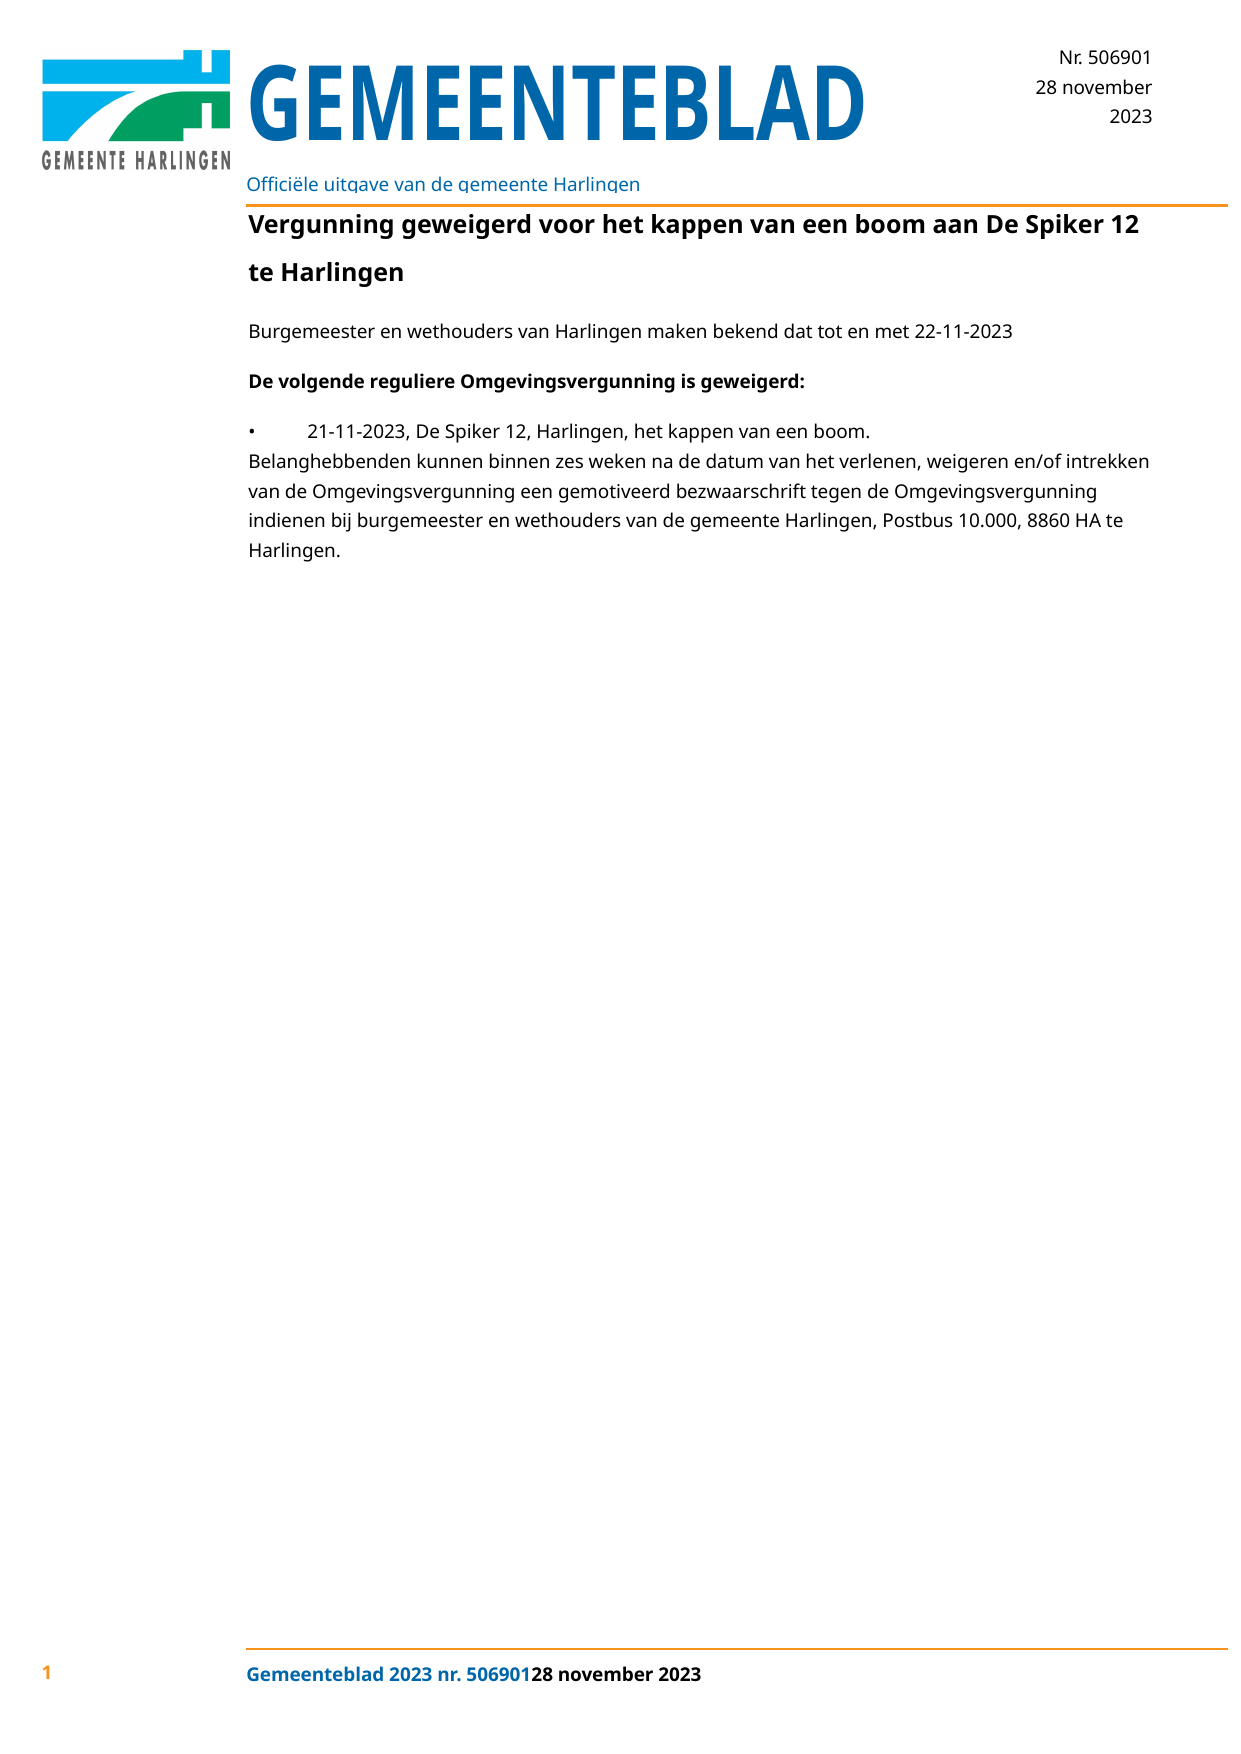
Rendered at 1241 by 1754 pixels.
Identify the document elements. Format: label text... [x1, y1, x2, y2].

text De volgende reguliere Omgevingsvergunning is geweigerd: [248, 368, 1152, 394]
text Burgemeester en wethouders van Harlingen maken bekend dat tot en met 22-11-2023 [248, 318, 1152, 344]
text Vergunning geweigerd voor het kappen van een boom aan De Spiker 12 te Harlingen [248, 207, 1152, 288]
list 21-11-2023, De Spiker 12, Harlingen, het kappen van een boom. [248, 419, 1152, 444]
text Belanghebbenden kunnen binnen zes weken na de datum van het verlenen, weigeren en/of intrekken van de Omgevingsvergunning een gemotiveerd bezwaarschrift tegen de Omgevingsvergunning indienen bij burgemeester en wethouders van de gemeente Harlingen, Postbus 10.000, 8860 HA te Harlingen. [248, 448, 1152, 563]
picture [41, 47, 231, 172]
